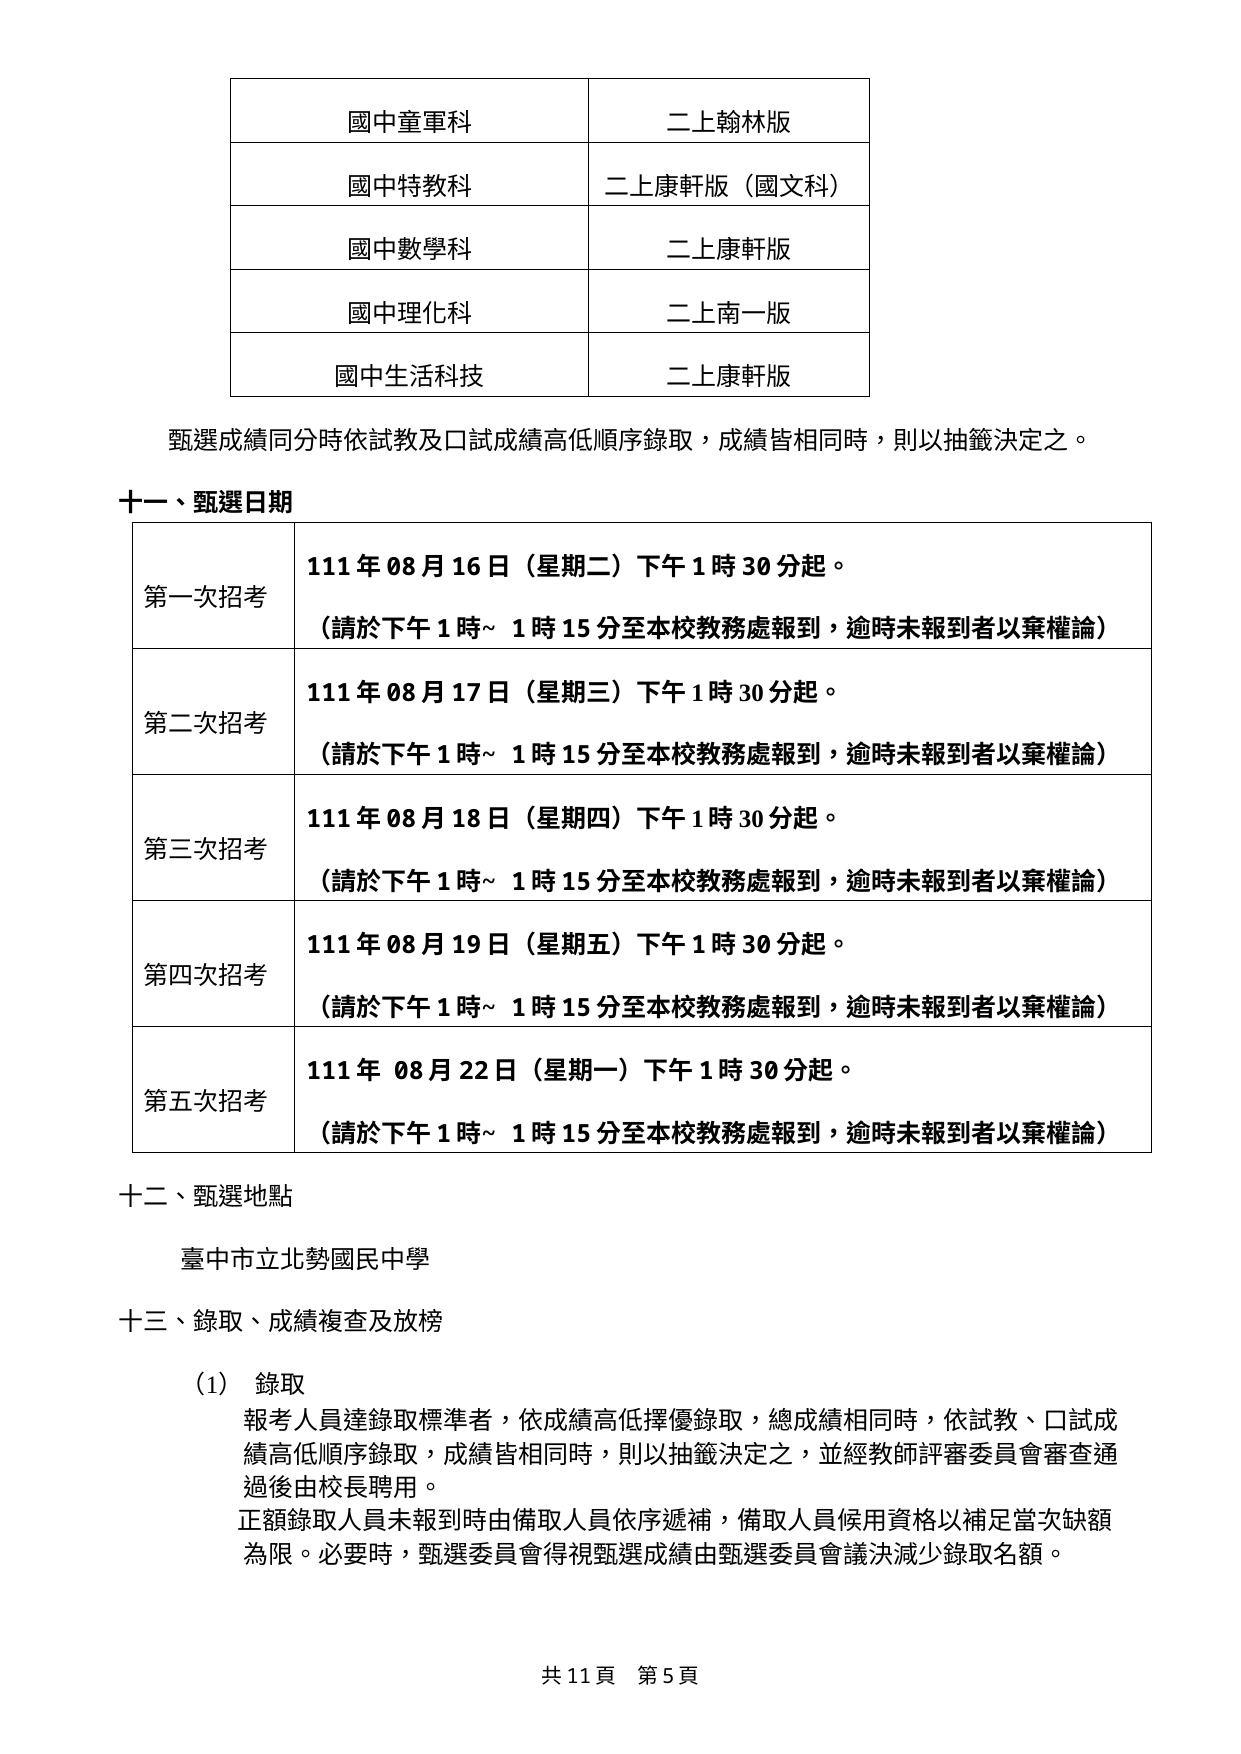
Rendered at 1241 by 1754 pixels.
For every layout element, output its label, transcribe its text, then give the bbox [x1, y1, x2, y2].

text 十二、甄選地點 [118, 1153, 1122, 1216]
table_cell 國中特教科 [231, 143, 588, 205]
table_cell 二上南一版 [589, 270, 869, 332]
text 甄選成績同分時依試教及口試成績高低順序錄取，成績皆相同時，則以抽籤決定之。 [118, 397, 1122, 459]
table_cell 二上康軒版 [589, 333, 869, 396]
table_cell 國中生活科技 [231, 333, 588, 396]
table_header 111年08月16日（星期二）下午1時30分起。 （請於下午1時~ 1時15分至本校教務處報到，逾時未報到者以棄權論） [295, 523, 1151, 648]
table_cell 第四次招考 [133, 901, 294, 1026]
text 正額錄取人員未報到時由備取人員依序遞補，備取人員候用資格以補足當次缺額為限。必要時，甄選委員會得視甄選成績由甄選委員會議決減少錄取名額。 [118, 1503, 1122, 1570]
table_header 第一次招考 [133, 523, 294, 648]
table_cell 二上康軒版（國文科） [589, 143, 869, 205]
table_cell 111年08月17日（星期三）下午1時30分起。 （請於下午1時~ 1時15分至本校教務處報到，逾時未報到者以棄權論） [295, 649, 1151, 774]
table_cell 國中數學科 [231, 206, 588, 269]
table_cell 國中理化科 [231, 270, 588, 332]
table_cell 二上翰林版 [589, 79, 869, 142]
text 臺中市立北勢國民中學 [181, 1216, 1122, 1278]
text 報考人員達錄取標準者，依成績高低擇優錄取，總成績相同時，依試教、口試成績高低順序錄取，成績皆相同時，則以抽籤決定之，並經教師評審委員會審查通過後由校長聘用。 [156, 1403, 1122, 1503]
table_cell 二上康軒版 [589, 206, 869, 269]
table_cell 111年08月19日（星期五）下午1時30分起。 （請於下午1時~ 1時15分至本校教務處報到，逾時未報到者以棄權論） [295, 901, 1151, 1026]
table_cell 111年08月18日（星期四）下午1時30分起。 （請於下午1時~ 1時15分至本校教務處報到，逾時未報到者以棄權論） [295, 775, 1151, 900]
text 十三、錄取、成績複查及放榜 [118, 1278, 1122, 1341]
table_cell 111年 08月22日（星期一）下午1時30分起。 （請於下午1時~ 1時15分至本校教務處報到，逾時未報到者以棄權論） [295, 1027, 1151, 1152]
text 十一、甄選日期 [118, 459, 1122, 522]
table_cell 第三次招考 [133, 775, 294, 900]
table_cell 第五次招考 [133, 1027, 294, 1152]
list 錄取 [181, 1341, 1122, 1403]
table_cell 國中童軍科 [231, 79, 588, 142]
table_cell 第二次招考 [133, 649, 294, 774]
